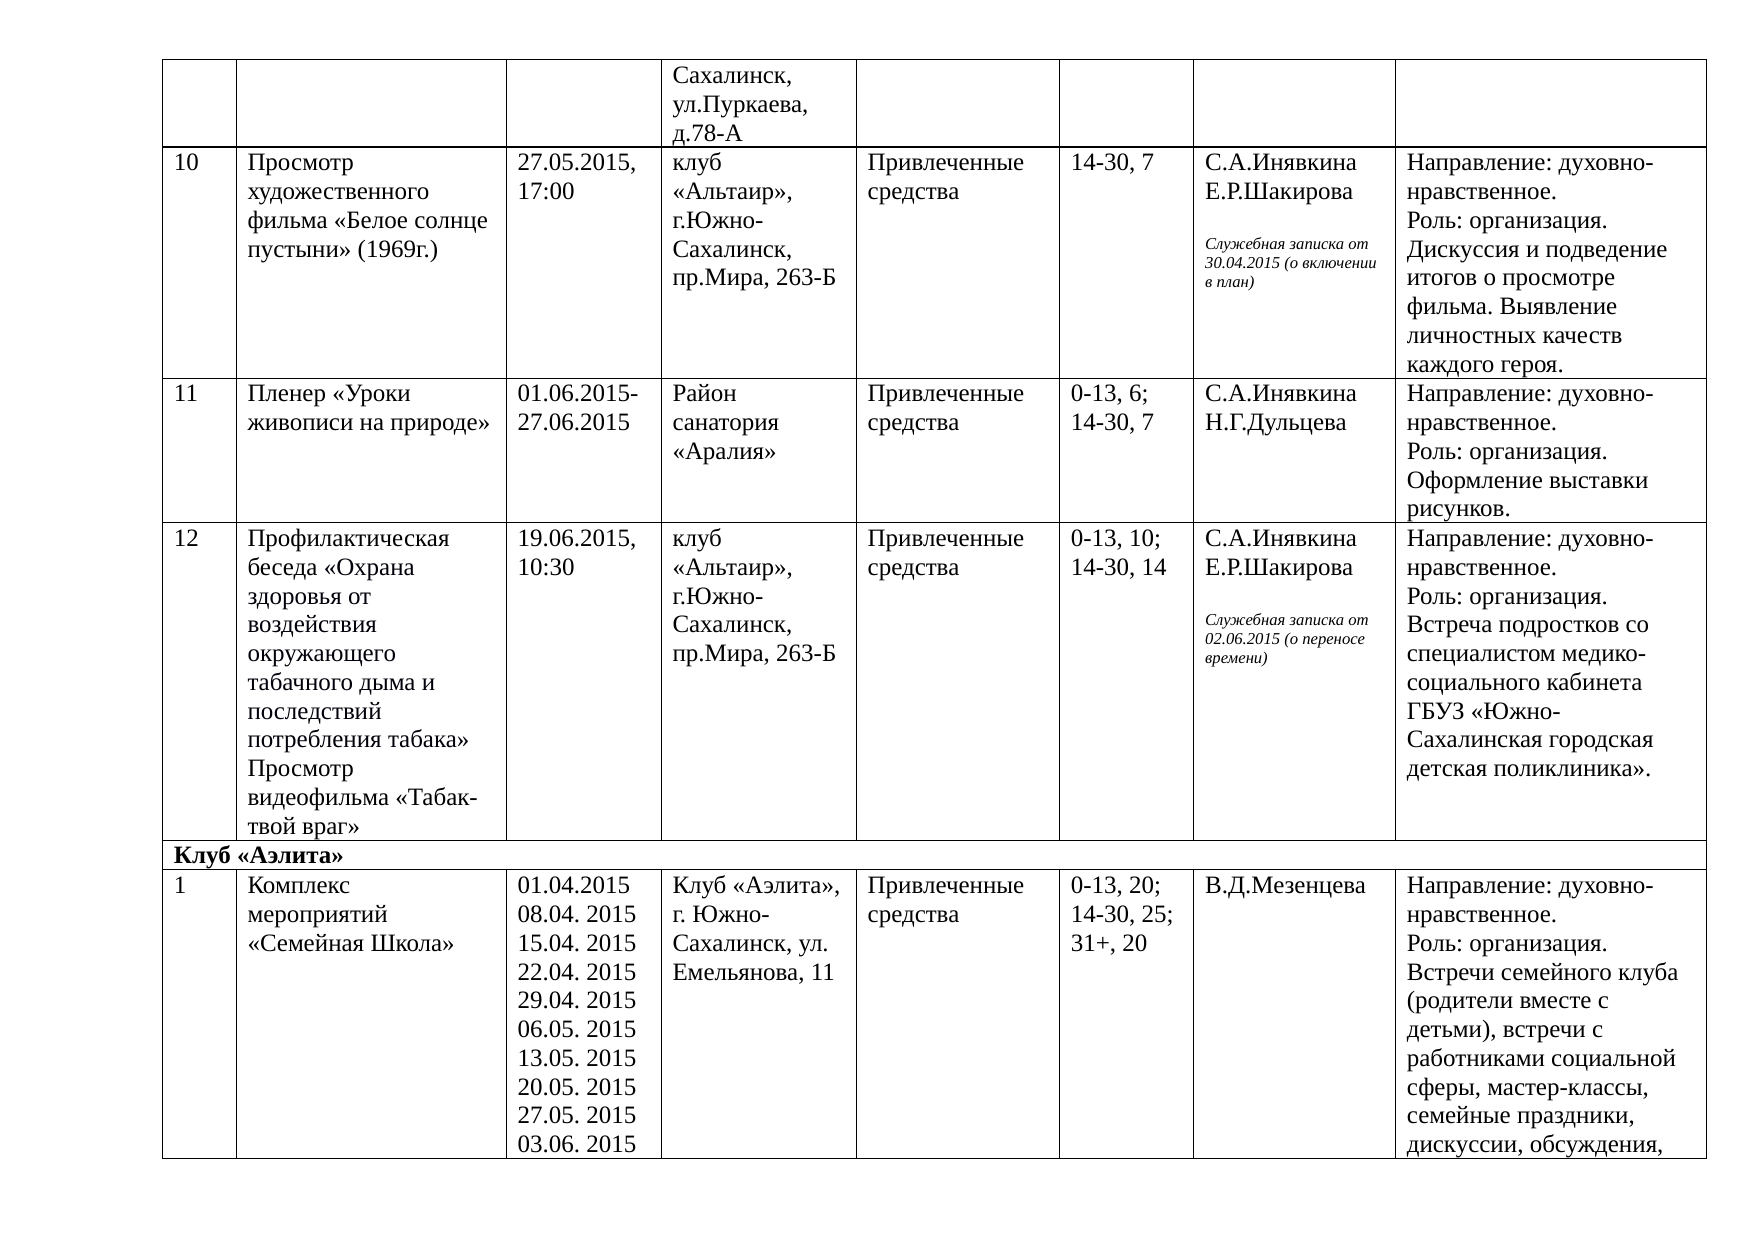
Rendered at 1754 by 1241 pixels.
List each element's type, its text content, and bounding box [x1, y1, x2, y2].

table_cell Привлеченные средства [857, 148, 1059, 377]
table_cell Направление: духовно-нравственное. Роль: организация. Встречи семейного клуба (родители вместе с детьми), встречи с работниками социальной сферы, мастер-классы, семейные праздники, дискуссии, обсуждения, [1396, 870, 1706, 1158]
table_cell Просмотр художественного фильма «Белое солнце пустыни» (1969г.) [237, 148, 506, 377]
table_cell Сахалинск, ул.Пуркаева, д.78-А [662, 60, 856, 146]
table_cell 10 [163, 148, 236, 377]
table_cell Пленер «Уроки живописи на природе» [237, 379, 506, 522]
table_cell Направление: духовно-нравственное. Роль: организация. Оформление выставки рисунков. [1396, 379, 1706, 522]
table_cell Направление: духовно-нравственное. Роль: организация. Дискуссия и подведение итогов о просмотре фильма. Выявление личностных качеств каждого героя. [1396, 148, 1706, 377]
table_cell Профилактическая беседа «Охрана здоровья от воздействия окружающего табачного дыма и последствий потребления табака» Просмотр видеофильма «Табак-твой враг» [237, 523, 506, 839]
table_cell [1396, 60, 1706, 146]
table_cell В.Д.Мезенцева [1194, 870, 1395, 1158]
table_cell [1194, 60, 1395, 146]
table_cell 19.06.2015, 10:30 [507, 523, 661, 839]
table_cell клуб «Альтаир», г.Южно-Сахалинск, пр.Мира, 263-Б [662, 523, 856, 839]
table_cell 0-13, 20; 14-30, 25; 31+, 20 [1060, 870, 1193, 1158]
table_cell Привлеченные средства [857, 870, 1059, 1158]
table_cell Привлеченные средства [857, 379, 1059, 522]
table_cell Привлеченные средства [857, 523, 1059, 839]
table_cell 12 [163, 523, 236, 839]
table_cell 01.06.2015-27.06.2015 [507, 379, 661, 522]
table_cell 14-30, 7 [1060, 148, 1193, 377]
table_cell [237, 60, 506, 146]
table_cell 27.05.2015, 17:00 [507, 148, 661, 377]
table_cell Район санатория «Аралия» [662, 379, 856, 522]
table_cell 11 [163, 379, 236, 522]
table_cell Направление: духовно-нравственное. Роль: организация. Встреча подростков со специалистом медико-социального кабинета ГБУЗ «Южно-Сахалинская городская детская поликлиника». [1396, 523, 1706, 839]
table_cell клуб «Альтаир», г.Южно-Сахалинск, пр.Мира, 263-Б [662, 148, 856, 377]
table_cell С.А.Инявкина Е.Р.Шакирова Служебная записка от 30.04.2015 (о включении в план) [1194, 148, 1395, 377]
table_cell Клуб «Аэлита» [163, 841, 1706, 869]
table_cell 0-13, 10; 14-30, 14 [1060, 523, 1193, 839]
table_cell [507, 60, 661, 146]
table_cell [857, 60, 1059, 146]
table_cell [1060, 60, 1193, 146]
table_cell С.А.Инявкина Е.Р.Шакирова Служебная записка от 02.06.2015 (о переносе времени) [1194, 523, 1395, 839]
table_cell 1 [163, 870, 236, 1158]
table_cell Комплекс мероприятий «Семейная Школа» [237, 870, 506, 1158]
table_cell [163, 60, 236, 146]
table_cell С.А.Инявкина Н.Г.Дульцева [1194, 379, 1395, 522]
table_cell 01.04.2015 08.04. 2015 15.04. 2015 22.04. 2015 29.04. 2015 06.05. 2015 13.05. 2015 20.05. 2015 27.05. 2015 03.06. 2015 [507, 870, 661, 1158]
table_cell 0-13, 6; 14-30, 7 [1060, 379, 1193, 522]
table_cell Клуб «Аэлита», г. Южно-Сахалинск, ул. Емельянова, 11 [662, 870, 856, 1158]
